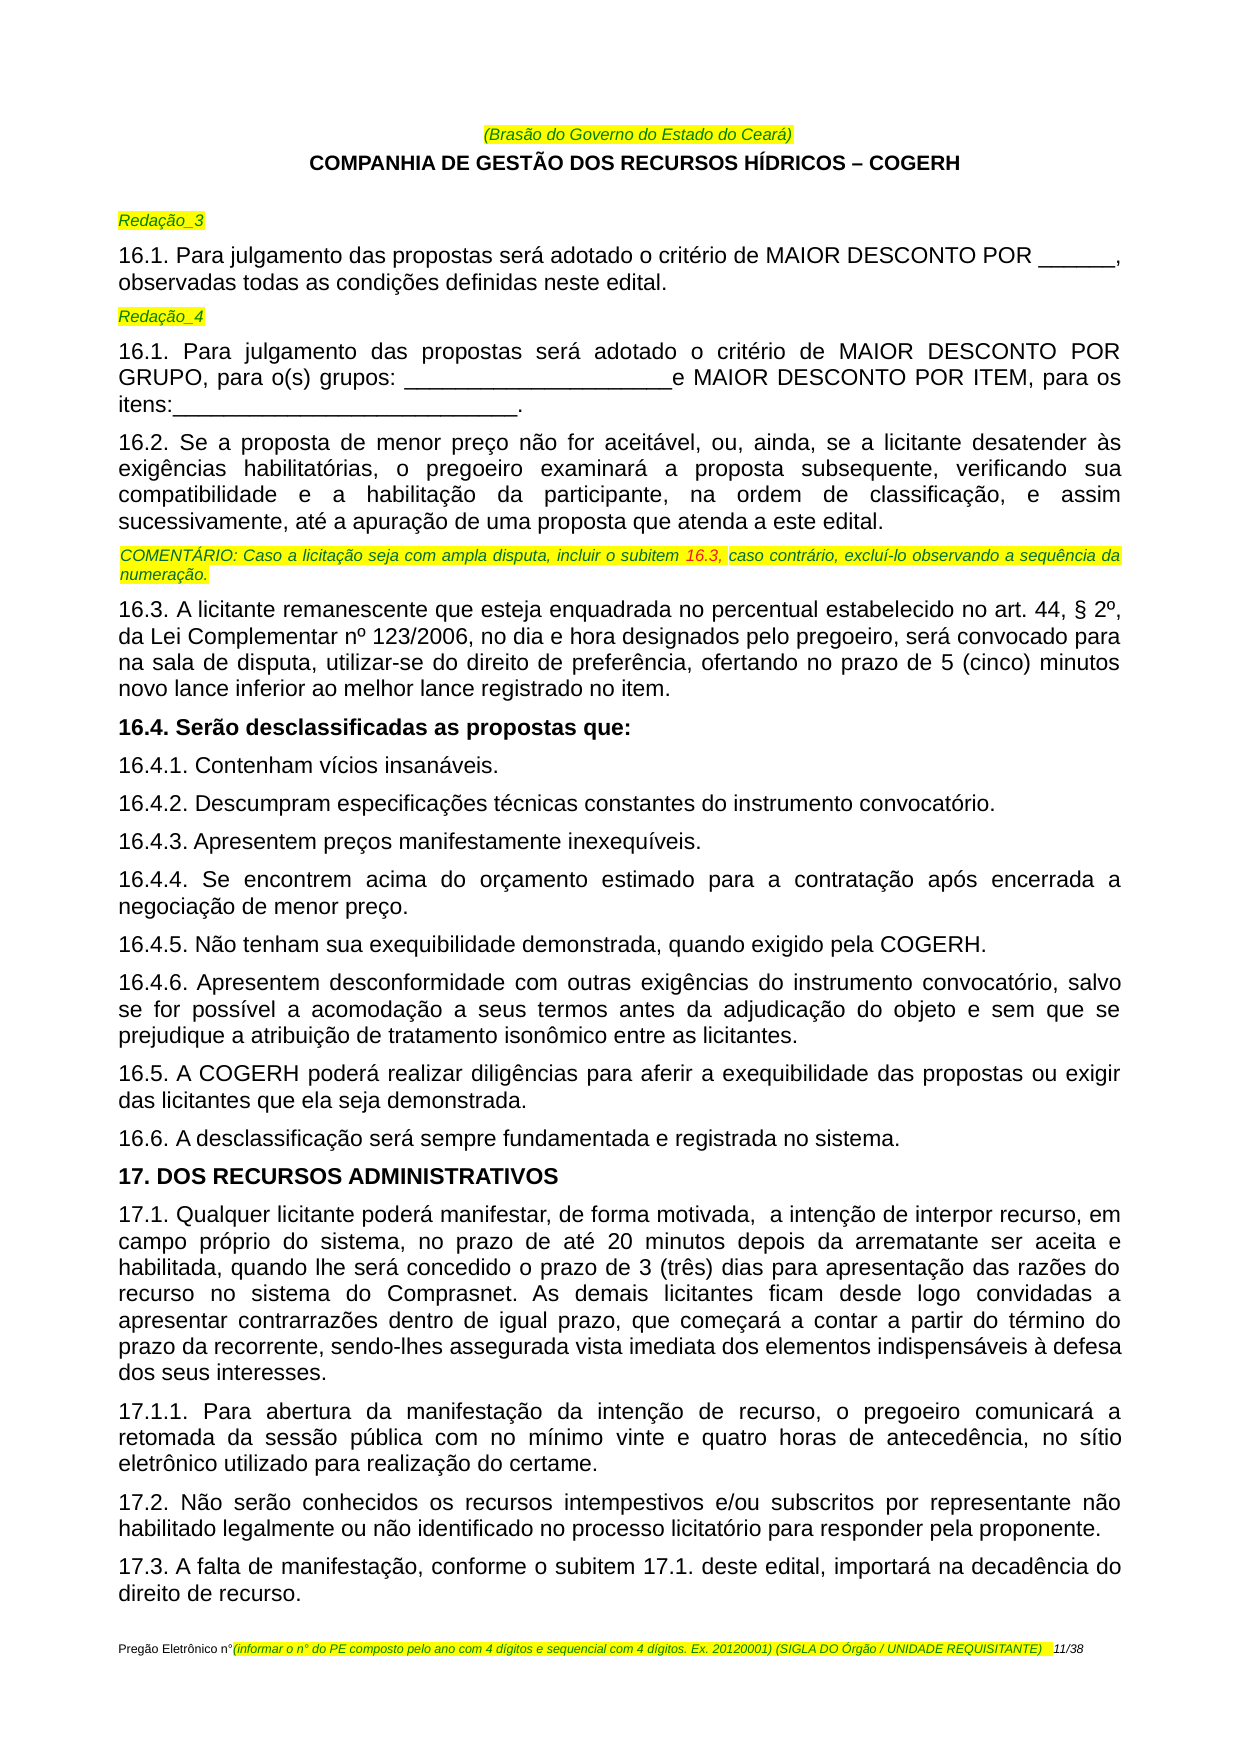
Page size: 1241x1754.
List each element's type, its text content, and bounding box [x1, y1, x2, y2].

text 16.4.1. Contenham vícios insanáveis. [118, 752, 1122, 778]
text 16.1. Para julgamento das propostas será adotado o critério de MAIOR DESCONTO POR GRUPO, para o(s) grupos: _____________________e MAIOR DESCONTO POR ITEM, para os itens:___________________________. [118, 338, 1122, 417]
text Redação_4 [118, 307, 1122, 326]
text 16.4.4. Se encontrem acima do orçamento estimado para a contratação após encerrada a negociação de menor preço. [118, 866, 1122, 919]
text 16.1. Para julgamento das propostas será adotado o critério de MAIOR DESCONTO POR ______, observadas todas as condições definidas neste edital. [118, 242, 1122, 295]
text 17.1. Qualquer licitante poderá manifestar, de forma motivada, a intenção de interpor recurso, em campo próprio do sistema, no prazo de até 20 minutos depois da arrematante ser aceita e habilitada, quando lhe será concedido o prazo de 3 (três) dias para apresentação das razões do recurso no sistema do Comprasnet. As demais licitantes ficam desde logo convidadas a apresentar contrarrazões dentro de igual prazo, que começará a contar a partir do término do prazo da recorrente, sendo-lhes assegurada vista imediata dos elementos indispensáveis à defesa dos seus interesses. [118, 1201, 1122, 1386]
text 16.4.6. Apresentem desconformidade com outras exigências do instrumento convocatório, salvo se for possível a acomodação a seus termos antes da adjudicação do objeto e sem que se prejudique a atribuição de tratamento isonômico entre as licitantes. [118, 969, 1122, 1048]
text 16.4.3. Apresentem preços manifestamente inexequíveis. [118, 828, 1122, 854]
text COMENTÁRIO: Caso a licitação seja com ampla disputa, incluir o subitem 16.3, caso contrário, excluí-lo observando a sequência da numeração. [120, 546, 1122, 584]
text 17.2. Não serão conhecidos os recursos intempestivos e/ou subscritos por representante não habilitado legalmente ou não identificado no processo licitatório para responder pela proponente. [118, 1488, 1122, 1541]
text 17. DOS RECURSOS ADMINISTRATIVOS [118, 1163, 1122, 1189]
text 16.3. A licitante remanescente que esteja enquadrada no percentual estabelecido no art. 44, § 2º, da Lei Complementar nº 123/2006, no dia e hora designados pelo pregoeiro, será convocado para na sala de disputa, utilizar-se do direito de preferência, ofertando no prazo de 5 (cinco) minutos novo lance inferior ao melhor lance registrado no item. [118, 596, 1122, 702]
text Redação_3 [118, 211, 1122, 230]
text 17.3. A falta de manifestação, conforme o subitem 17.1. deste edital, importará na decadência do direito de recurso. [118, 1553, 1122, 1606]
text 16.5. A COGERH poderá realizar diligências para aferir a exequibilidade das propostas ou exigir das licitantes que ela seja demonstrada. [118, 1060, 1122, 1113]
text 16.4. Serão desclassificadas as propostas que: [118, 713, 1122, 740]
text 16.2. Se a proposta de menor preço não for aceitável, ou, ainda, se a licitante desatender às exigências habilitatórias, o pregoeiro examinará a proposta subsequente, verificando sua compatibilidade e a habilitação da participante, na ordem de classificação, e assim sucessivamente, até a apuração de uma proposta que atenda a este edital. [118, 429, 1122, 534]
text 17.1.1. Para abertura da manifestação da intenção de recurso, o pregoeiro comunicará a retomada da sessão pública com no mínimo vinte e quatro horas de antecedência, no sítio eletrônico utilizado para realização do certame. [118, 1398, 1122, 1477]
text 16.4.5. Não tenham sua exequibilidade demonstrada, quando exigido pela COGERH. [118, 931, 1122, 957]
text 16.6. A desclassificação será sempre fundamentada e registrada no sistema. [118, 1125, 1122, 1151]
text 16.4.2. Descumpram especificações técnicas constantes do instrumento convocatório. [118, 790, 1122, 816]
